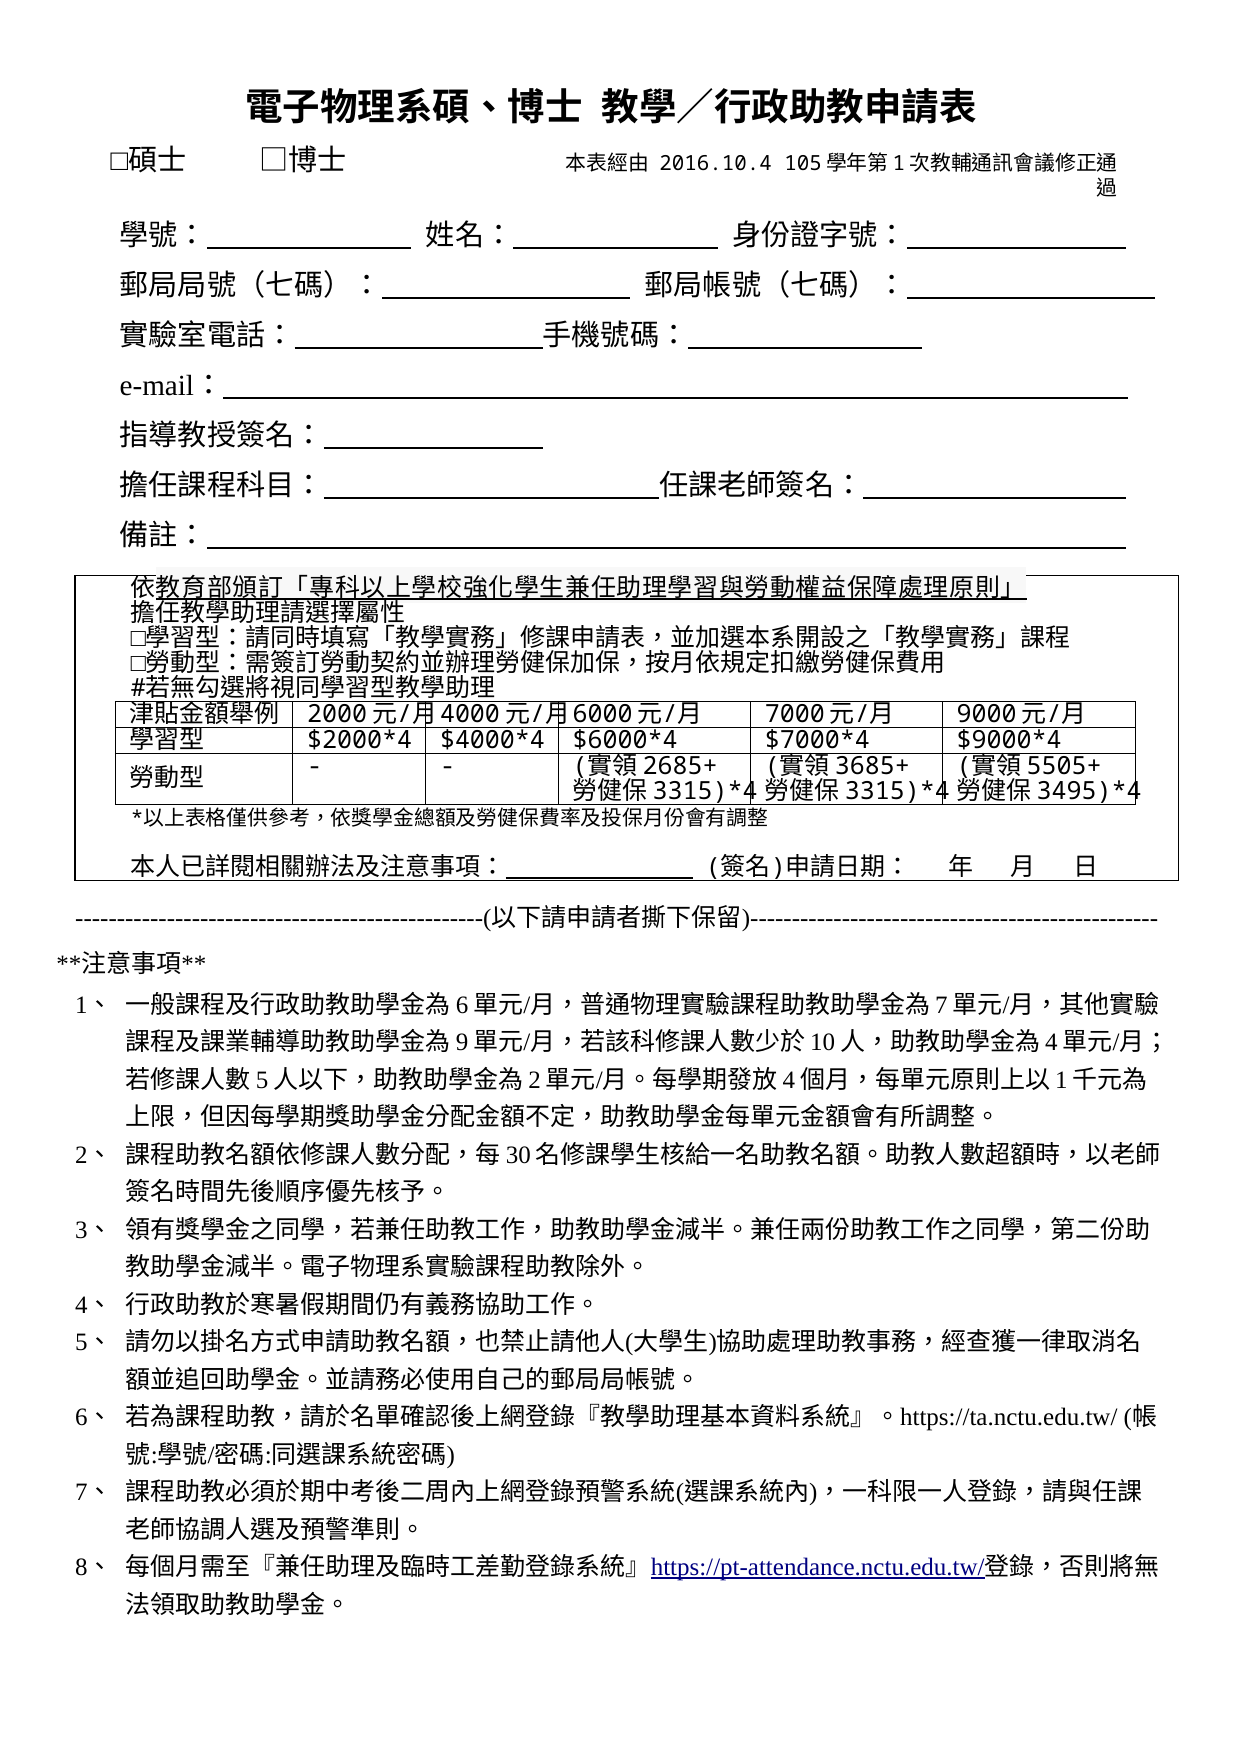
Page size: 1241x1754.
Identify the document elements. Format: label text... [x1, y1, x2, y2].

text 1、 一般課程及行政助教助學金為6單元/月，普通物理實驗課程助教助學金為7單元/月，其他實驗課程及課業輔導助教助學金為9單元/月，若該科修課人數少於10人，助教助學金為4單元/月；若修課人數5人以下，助教助學金為2單元/月。每學期發放4個月，每單元原則上以1千元為上限，但因每學期獎助學金分配金額不定，助教助學金每單元金額會有所調整。 [75, 983, 1165, 1133]
table_cell $4000*4 [426, 728, 558, 753]
table_header 7000元/月 [751, 702, 942, 727]
table_cell - [293, 754, 425, 804]
table_cell $7000*4 [751, 728, 942, 753]
text 學號： 姓名： 身份證字號： [119, 225, 1165, 250]
text 電子物理系碩、博士 教學／行政助教申請表 [75, 100, 1146, 125]
table_cell $2000*4 [293, 728, 425, 753]
table_cell 學習型 [116, 728, 292, 753]
table_header 2000元/月 [293, 702, 425, 727]
text 7、 課程助教必須於期中考後二周內上網登錄預警系統(選課系統內)，一科限一人登錄，請與任課老師協調人選及預警準則。 [75, 1471, 1165, 1546]
text 6、 若為課程助教，請於名單確認後上網登錄『教學助理基本資料系統』。https://ta.nctu.edu.tw/ (帳號:學號/密碼:同選課系統密碼) [75, 1396, 1165, 1471]
text 指導教授簽名： [119, 425, 1240, 450]
text 3、 領有獎學金之同學，若兼任助教工作，助教助學金減半。兼任兩份助教工作之同學，第二份助教助學金減半。電子物理系實驗課程助教除外。 [75, 1208, 1165, 1283]
text 4、 行政助教於寒暑假期間仍有義務協助工作。 [75, 1283, 1165, 1321]
table_header 4000元/月 [426, 702, 558, 727]
text 擔任課程科目： 任課老師簽名： [119, 475, 1240, 500]
text □碩士 □博士 本表經由 2016.10.4 105學年第1次教輔通訊會議修正通過 [75, 150, 1117, 225]
text -------------------------------------------------(以下請申請者撕下保留)------------------------------------------------- [75, 906, 1240, 931]
table_cell $6000*4 [559, 728, 750, 753]
text **注意事項** [56, 931, 1240, 983]
text 備註： [119, 525, 1240, 550]
text 2、 課程助教名額依修課人數分配，每30名修課學生核給一名助教名額。助教人數超額時，以老師簽名時間先後順序優先核予。 [75, 1133, 1165, 1208]
table_header 依教育部頒訂「專科以上學校強化學生兼任助理學習與勞動權益保障處理原則」 擔任教學助理請選擇屬性 □學習型：請同時填寫「教學實務」修課申請表，並加選本系開設之「教學實務」課程 □勞動型：需簽訂勞動契約並辦理勞健保加保，按月依規定扣繳勞健保費用 #若無勾選將視同學習型教學助理 *以上表格僅供參考，依獎學金總額及勞健保費率及投保月份會有調整 本人已詳閱相關辦法及注意事項： (簽名)申請日期： 年 月 日 [76, 576, 1178, 880]
table_cell (實領3685+ 勞健保3315)*4 [751, 754, 942, 804]
table_cell (實領2685+ 勞健保3315)*4 [559, 754, 750, 804]
table_cell 勞動型 [116, 754, 292, 804]
table_cell $9000*4 [943, 728, 1135, 753]
table_header 9000元/月 [943, 702, 1135, 727]
text 郵局局號（七碼）： 郵局帳號（七碼）： [119, 275, 1240, 300]
table_header 6000元/月 [559, 702, 750, 727]
text 8、 每個月需至『兼任助理及臨時工差勤登錄系統』https://pt-attendance.nctu.edu.tw/登錄，否則將無法領取助教助學金。 [75, 1546, 1165, 1621]
text e-mail： [119, 350, 1240, 400]
table_header 津貼金額舉例 [116, 702, 292, 727]
table_cell - [426, 754, 558, 804]
table_cell (實領5505+ 勞健保3495)*4 [943, 754, 1135, 804]
text 5、 請勿以掛名方式申請助教名額，也禁止請他人(大學生)協助處理助教事務，經查獲一律取消名額並追回助學金。並請務必使用自己的郵局局帳號。 [75, 1321, 1165, 1396]
text 實驗室電話： 手機號碼： [119, 325, 1240, 350]
